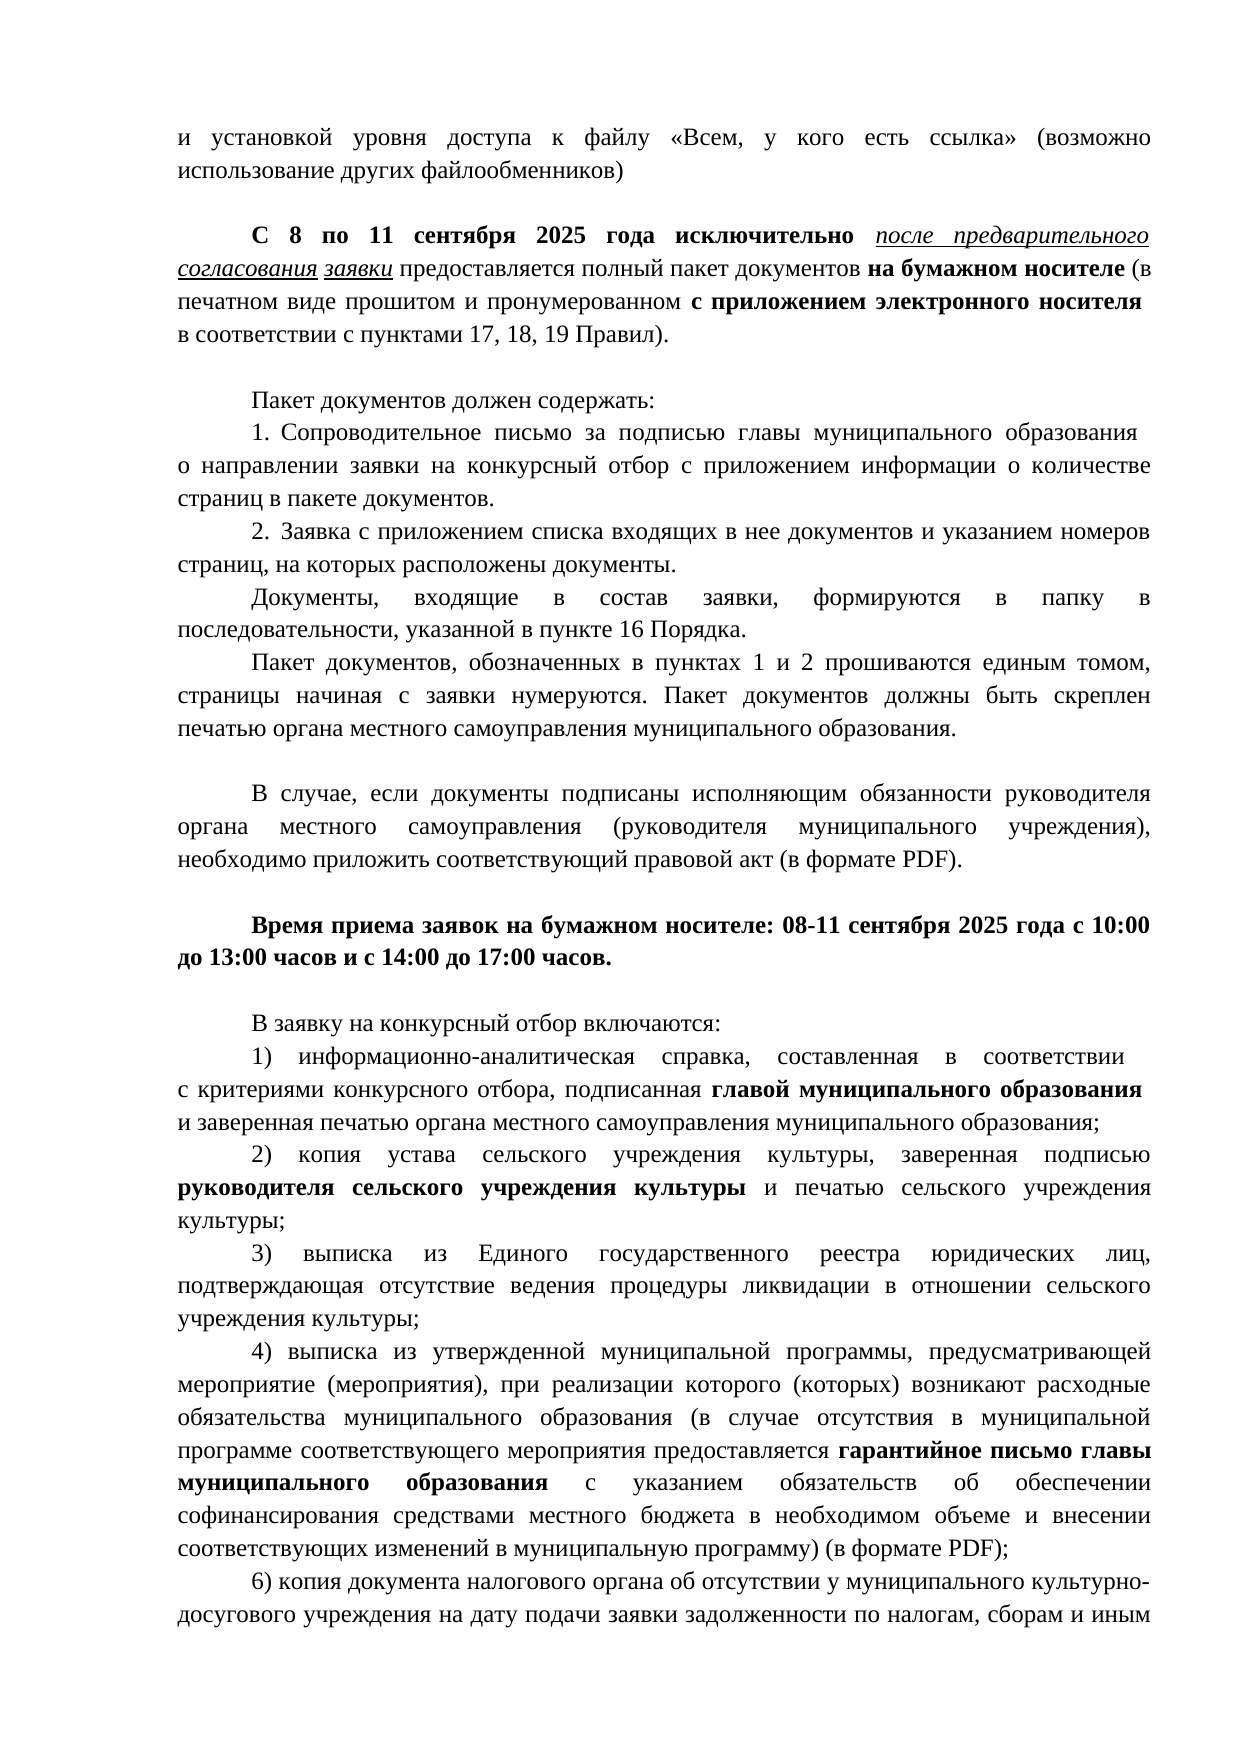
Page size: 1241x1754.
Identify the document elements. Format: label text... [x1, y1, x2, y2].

text 2) копия устава сельского учреждения культуры, заверенная подписью руководителя сельского учреждения культуры и печатью сельского учреждения культуры; [177, 1135, 1152, 1234]
text 6) копия документа налогового органа об отсутствии у муниципального культурно-досугового учреждения на дату подачи заявки задолженности по налогам, сборам и иным [177, 1562, 1152, 1627]
text В заявку на конкурсный отбор включаются: [177, 1004, 1152, 1037]
text 4) выписка из утвержденной муниципальной программы, предусматривающей мероприятие (мероприятия), при реализации которого (которых) возникают расходные обязательства муниципального образования (в случае отсутствия в муниципальной программе соответствующего мероприятия предоставляется гарантийное письмо главы муниципального образования с указанием обязательств об обеспечении софинансирования средствами местного бюджета в необходимом объеме и внесении соответствующих изменений в муниципальную программу) (в формате PDF); [177, 1332, 1152, 1562]
text 3) выписка из Единого государственного реестра юридических лиц, подтверждающая отсутствие ведения процедуры ликвидации в отношении сельского учреждения культуры; [177, 1234, 1152, 1332]
list Сопроводительное письмо за подписью главы муниципального образования о направлении заявки на конкурсный отбор с приложением информации о количестве страниц в пакете документов. [177, 413, 1152, 512]
text С 8 по 11 сентября 2025 года исключительно после предварительного согласования заявки предоставляется полный пакет документов на бумажном носителе (в печатном виде прошитом и пронумерованном с приложением электронного носителя в соответствии с пунктами 17, 18, 19 Правил). [177, 217, 1152, 348]
text В случае, если документы подписаны исполняющим обязанности руководителя органа местного самоуправления (руководителя муниципального учреждения), необходимо приложить соответствующий правовой акт (в формате PDF). [177, 774, 1152, 873]
text и установкой уровня доступа к файлу «Всем, у кого есть ссылка» (возможно использование других файлообменников) [177, 118, 1152, 184]
text Пакет документов должен содержать: [177, 381, 1152, 413]
text Пакет документов, обозначенных в пунктах 1 и 2 прошиваются единым томом, страницы начиная с заявки нумеруются. Пакет документов должны быть скреплен печатью органа местного самоуправления муниципального образования. [177, 643, 1152, 742]
text Документы, входящие в состав заявки, формируются в папку в последовательности, указанной в пункте 16 Порядка. [177, 577, 1152, 643]
text Время приема заявок на бумажном носителе: 08-11 сентября 2025 года с 10:00 до 13:00 часов и с 14:00 до 17:00 часов. [177, 906, 1152, 971]
list Заявка с приложением списка входящих в нее документов и указанием номеров страниц, на которых расположены документы. [177, 512, 1152, 577]
text 1) информационно-аналитическая справка, составленная в соответствии с критериями конкурсного отбора, подписанная главой муниципального образования и заверенная печатью органа местного самоуправления муниципального образования; [177, 1037, 1152, 1135]
